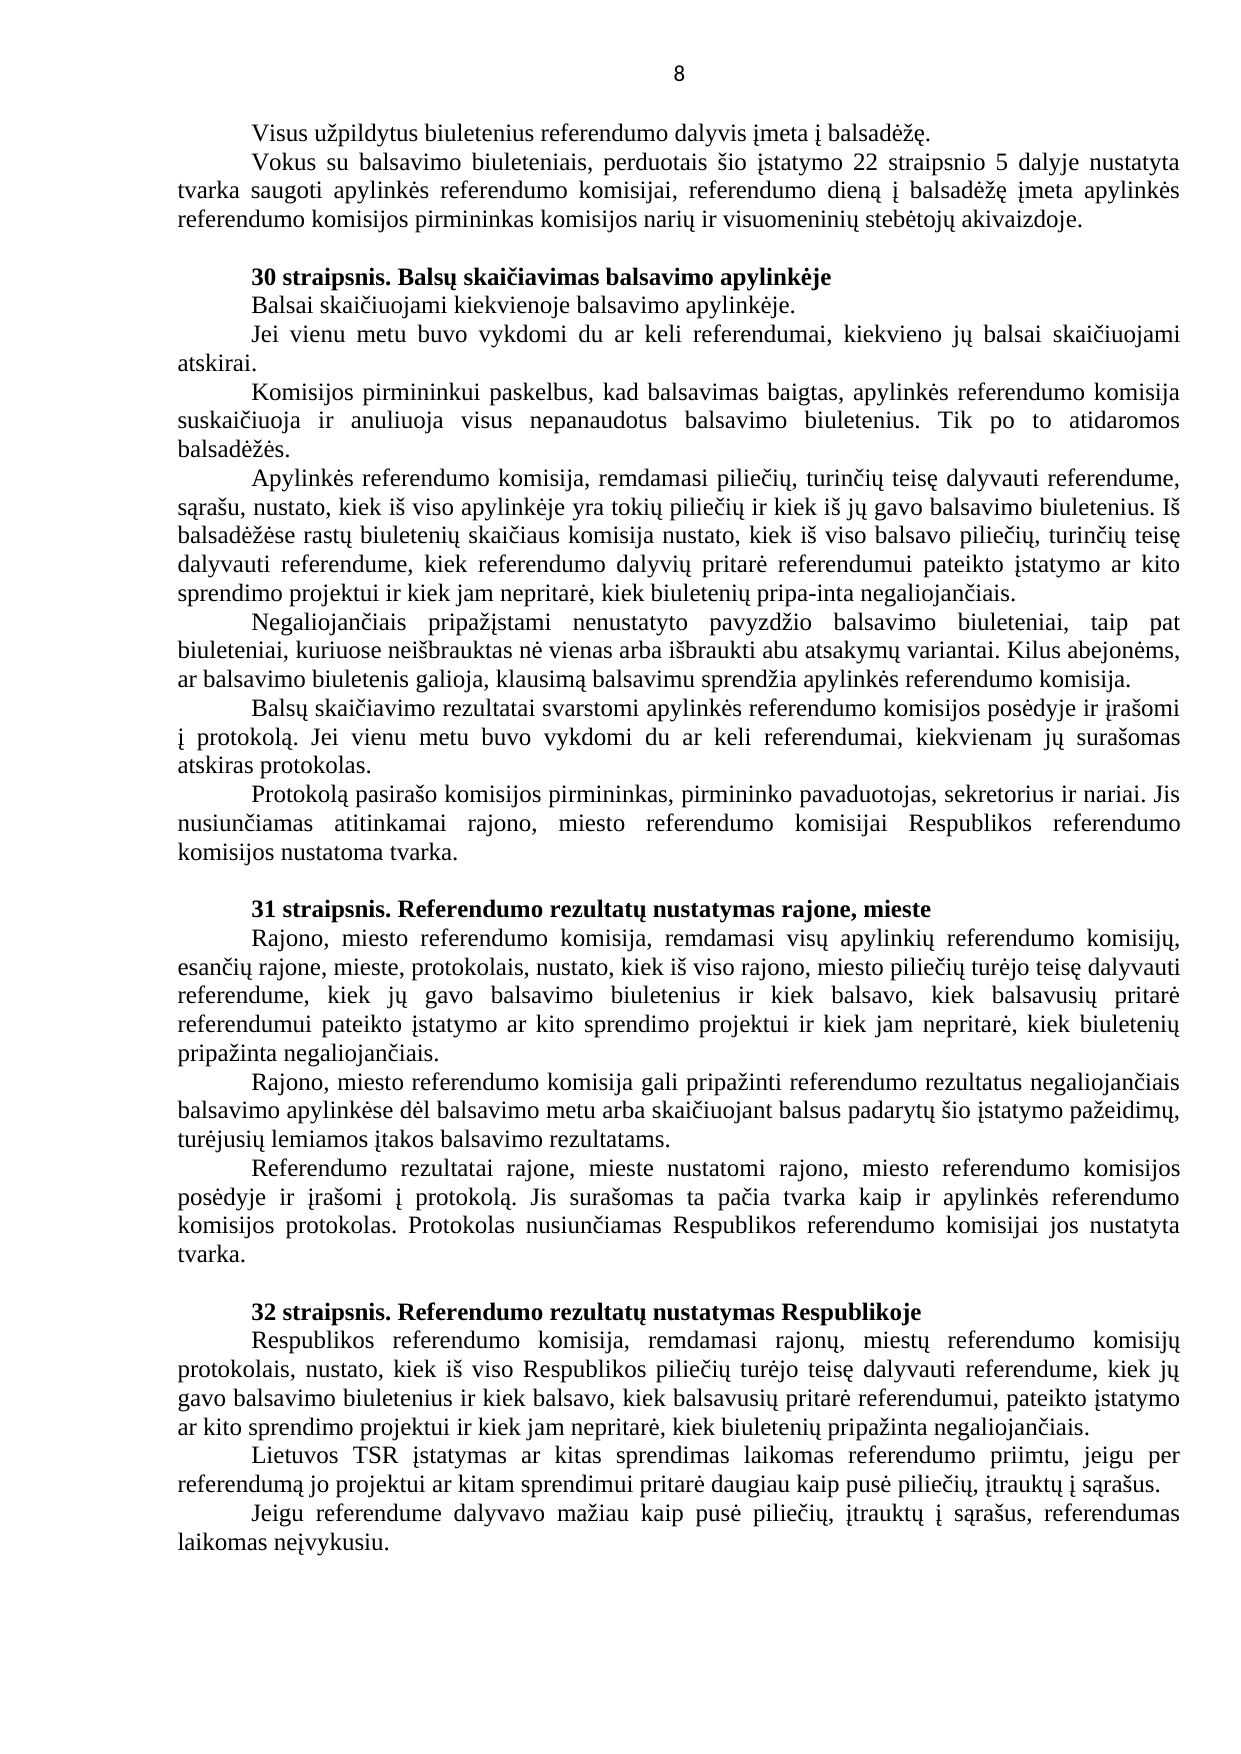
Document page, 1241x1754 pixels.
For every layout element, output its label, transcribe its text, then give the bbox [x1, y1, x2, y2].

text Komisijos pirmininkui paskelbus, kad balsavimas baigtas, apylinkės referendumo komisija suskaičiuoja ir anuliuoja visus nepanaudotus balsavimo biuletenius. Tik po to atidaromos balsadėžės. [177, 377, 1181, 463]
text Referendumo rezultatai rajone, mieste nustatomi rajono, miesto referendumo komisijos posėdyje ir įrašomi į protokolą. Jis surašomas ta pačia tvarka kaip ir apylinkės referendumo komisijos protokolas. Protokolas nusiunčiamas Respublikos referendumo komisijai jos nustatyta tvarka. [177, 1153, 1181, 1268]
text Protokolą pasirašo komisijos pirmininkas, pirmininko pavaduotojas, sekretorius ir nariai. Jis nusiunčiamas atitinkamai rajono, miesto referendumo komisijai Respublikos referendumo komisijos nustatoma tvarka. [177, 779, 1181, 866]
text Balsai skaičiuojami kiekvienoje balsavimo apylinkėje. [177, 291, 1181, 319]
text Respublikos referendumo komisija, remdamasi rajonų, miestų referendumo komisijų protokolais, nustato, kiek iš viso Respublikos piliečių turėjo teisę dalyvauti referendume, kiek jų gavo balsavimo biuletenius ir kiek balsavo, kiek balsavusių pritarė referendumui, pateikto įstatymo ar kito sprendimo projektui ir kiek jam nepritarė, kiek biuletenių pripažinta negaliojančiais. [177, 1326, 1181, 1441]
text Lietuvos TSR įstatymas ar kitas sprendimas laikomas referendumo priimtu, jeigu per referendumą jo projektui ar kitam sprendimui pritarė daugiau kaip pusė piliečių, įtrauktų į sąrašus. [177, 1441, 1181, 1498]
text Rajono, miesto referendumo komisija gali pripažinti referendumo rezultatus negaliojančiais balsavimo apylinkėse dėl balsavimo metu arba skaičiuojant balsus padarytų šio įstatymo pažeidimų, turėjusių lemiamos įtakos balsavimo rezultatams. [177, 1067, 1181, 1153]
text Visus užpildytus biuletenius referendumo dalyvis įmeta į balsadėžę. [177, 118, 1181, 147]
text Apylinkės referendumo komisija, remdamasi piliečių, turinčių teisę dalyvauti referendume, sąrašu, nustato, kiek iš viso apylinkėje yra tokių piliečių ir kiek iš jų gavo balsavimo biuletenius. Iš balsadėžėse rastų biuletenių skaičiaus komisija nustato, kiek iš viso balsavo piliečių, turinčių teisę dalyvauti referendume, kiek referendumo dalyvių pritarė referendumui pateikto įstatymo ar kito sprendimo projektui ir kiek jam nepritarė, kiek biuletenių pripa-inta negaliojančiais. [177, 463, 1181, 607]
text 31 straipsnis. Referendumo rezultatų nustatymas rajone, mieste [177, 894, 1181, 923]
text Jei vienu metu buvo vykdomi du ar keli referendumai, kiekvieno jų balsai skaičiuojami atskirai. [177, 319, 1181, 377]
text Vokus su balsavimo biuleteniais, perduotais šio įstatymo 22 straipsnio 5 dalyje nustatyta tvarka saugoti apylinkės referendumo komisijai, referendumo dieną į balsadėžę įmeta apylinkės referendumo komisijos pirmininkas komisijos narių ir visuomeninių stebėtojų akivaizdoje. [177, 147, 1181, 233]
text Jeigu referendume dalyvavo mažiau kaip pusė piliečių, įtrauktų į sąrašus, referendumas laikomas neįvykusiu. [177, 1498, 1181, 1556]
text 30 straipsnis. Balsų skaičiavimas balsavimo apylinkėje [177, 262, 1181, 291]
text 32 straipsnis. Referendumo rezultatų nustatymas Respublikoje [177, 1297, 1181, 1326]
text Balsų skaičiavimo rezultatai svarstomi apylinkės referendumo komisijos posėdyje ir įrašomi į protokolą. Jei vienu metu buvo vykdomi du ar keli referendumai, kiekvienam jų surašomas atskiras protokolas. [177, 693, 1181, 779]
text Rajono, miesto referendumo komisija, remdamasi visų apylinkių referendumo komisijų, esančių rajone, mieste, protokolais, nustato, kiek iš viso rajono, miesto piliečių turėjo teisę dalyvauti referendume, kiek jų gavo balsavimo biuletenius ir kiek balsavo, kiek balsavusių pritarė referendumui pateikto įstatymo ar kito sprendimo projektui ir kiek jam nepritarė, kiek biuletenių pripažinta negaliojančiais. [177, 923, 1181, 1067]
text Negaliojančiais pripažįstami nenustatyto pavyzdžio balsavimo biuleteniai, taip pat biuleteniai, kuriuose neišbrauktas nė vienas arba išbraukti abu atsakymų variantai. Kilus abejonėms, ar balsavimo biuletenis galioja, klausimą balsavimu sprendžia apylinkės referendumo komisija. [177, 607, 1181, 693]
